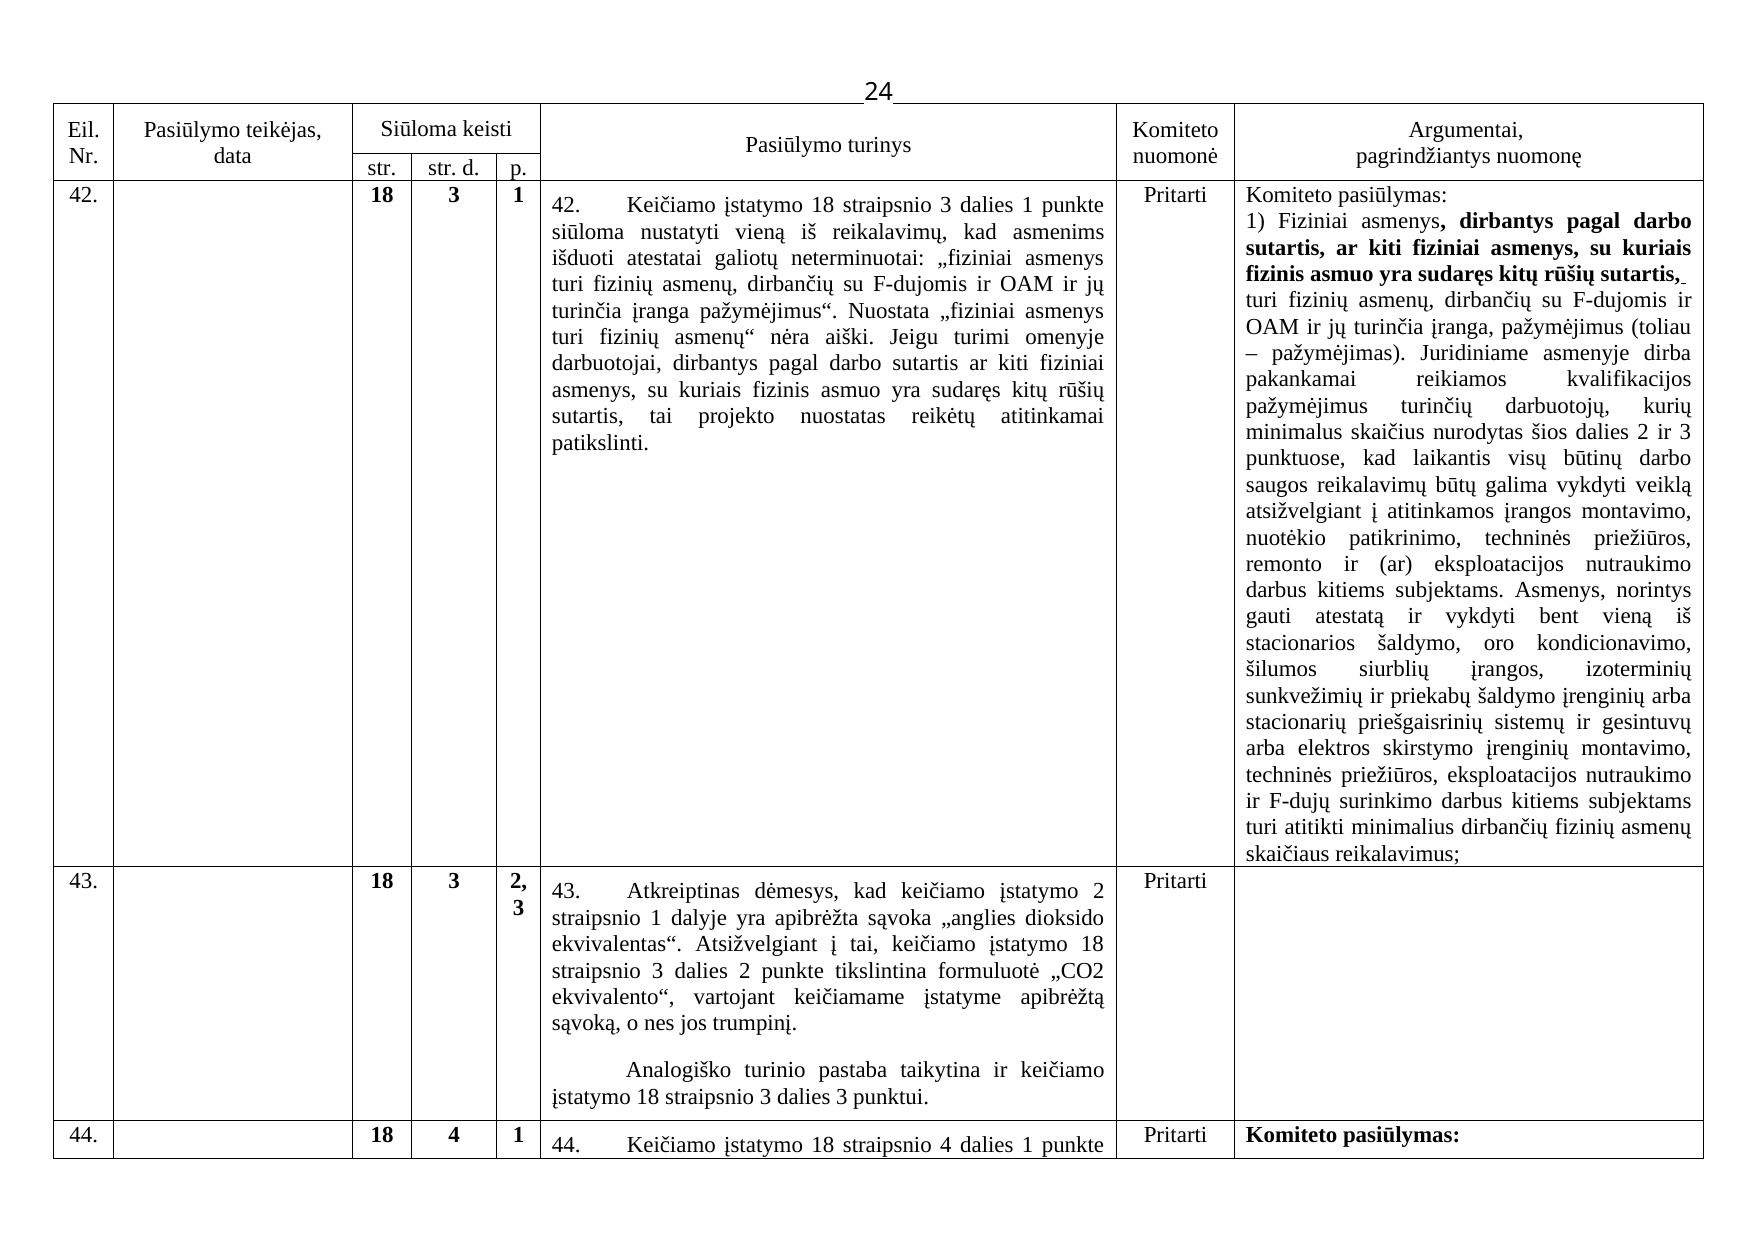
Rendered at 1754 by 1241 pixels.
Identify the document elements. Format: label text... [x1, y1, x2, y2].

table_cell Komiteto pasiūlymas: 1) Fiziniai asmenys, dirbantys pagal darbo sutartis, ar kiti fiziniai asmenys, su kuriais fizinis asmuo yra sudaręs kitų rūšių sutartis, turi fizinių asmenų, dirbančių su F-dujomis ir OAM ir jų turinčia įranga, pažymėjimus (toliau – pažymėjimas). Juridiniame asmenyje dirba pakankamai reikiamos kvalifikacijos pažymėjimus turinčių darbuotojų, kurių minimalus skaičius nurodytas šios dalies 2 ir 3 punktuose, kad laikantis visų būtinų darbo saugos reikalavimų būtų galima vykdyti veiklą atsižvelgiant į atitinkamos įrangos montavimo, nuotėkio patikrinimo, techninės priežiūros, remonto ir (ar) eksploatacijos nutraukimo darbus kitiems subjektams. Asmenys, norintys gauti atestatą ir vykdyti bent vieną iš stacionarios šaldymo, oro kondicionavimo, šilumos siurblių įrangos, izoterminių sunkvežimių ir priekabų šaldymo įrenginių arba stacionarių priešgaisrinių sistemų ir gesintuvų arba elektros skirstymo įrenginių montavimo, techninės priežiūros, eksploatacijos nutraukimo ir F-dujų surinkimo darbus kitiems subjektams turi atitikti minimalius dirbančių fizinių asmenų skaičiaus reikalavimus; [1235, 181, 1703, 866]
table_cell 1 [497, 1121, 540, 1157]
table_cell 44. [54, 1121, 113, 1157]
table_cell 18 [353, 1121, 411, 1157]
table_header Siūloma keisti [353, 104, 540, 152]
table_cell 3 [412, 867, 496, 1120]
table_cell str. [353, 154, 411, 180]
table_cell Pritarti [1117, 867, 1234, 1120]
table_header Pasiūlymo turinys [541, 104, 1116, 180]
table_cell 4 [412, 1121, 496, 1157]
table_header Komiteto nuomonė [1117, 104, 1234, 180]
table_cell [1235, 867, 1703, 1120]
table_cell p. [497, 154, 540, 180]
table_cell 44. Keičiamo įstatymo 18 straipsnio 4 dalies 1 punkte [541, 1121, 1116, 1157]
table_header Pasiūlymo teikėjas, data [114, 104, 352, 180]
table_cell 18 [353, 181, 411, 866]
table_cell 42. [54, 181, 113, 866]
table_cell 3 [412, 181, 496, 866]
table_cell Pritarti [1117, 181, 1234, 866]
table_cell Pritarti [1117, 1121, 1234, 1157]
table_cell [114, 867, 352, 1120]
table_cell 43. Atkreiptinas dėmesys, kad keičiamo įstatymo 2 straipsnio 1 dalyje yra apibrėžta sąvoka „anglies dioksido ekvivalentas“. Atsižvelgiant į tai, keičiamo įstatymo 18 straipsnio 3 dalies 2 punkte tikslintina formuluotė „CO2 ekvivalento“, vartojant keičiamame įstatyme apibrėžtą sąvoką, o nes jos trumpinį. Analogiško turinio pastaba taikytina ir keičiamo įstatymo 18 straipsnio 3 dalies 3 punktui. [541, 867, 1116, 1120]
table_cell str. d. [412, 154, 496, 180]
table_cell [114, 181, 352, 866]
table_cell [114, 1121, 352, 1157]
table_cell 2,3 [497, 867, 540, 1120]
table_cell Komiteto pasiūlymas: [1235, 1121, 1703, 1157]
table_cell 43. [54, 867, 113, 1120]
table_header Argumentai, pagrindžiantys nuomonę [1235, 104, 1703, 180]
table_cell 1 [497, 181, 540, 866]
table_cell 18 [353, 867, 411, 1120]
table_header Eil. Nr. [54, 104, 113, 180]
table_cell 42. Keičiamo įstatymo 18 straipsnio 3 dalies 1 punkte siūloma nustatyti vieną iš reikalavimų, kad asmenims išduoti atestatai galiotų neterminuotai: „fiziniai asmenys turi fizinių asmenų, dirbančių su F-dujomis ir OAM ir jų turinčia įranga pažymėjimus“. Nuostata „fiziniai asmenys turi fizinių asmenų“ nėra aiški. Jeigu turimi omenyje darbuotojai, dirbantys pagal darbo sutartis ar kiti fiziniai asmenys, su kuriais fizinis asmuo yra sudaręs kitų rūšių sutartis, tai projekto nuostatas reikėtų atitinkamai patikslinti. [541, 181, 1116, 866]
